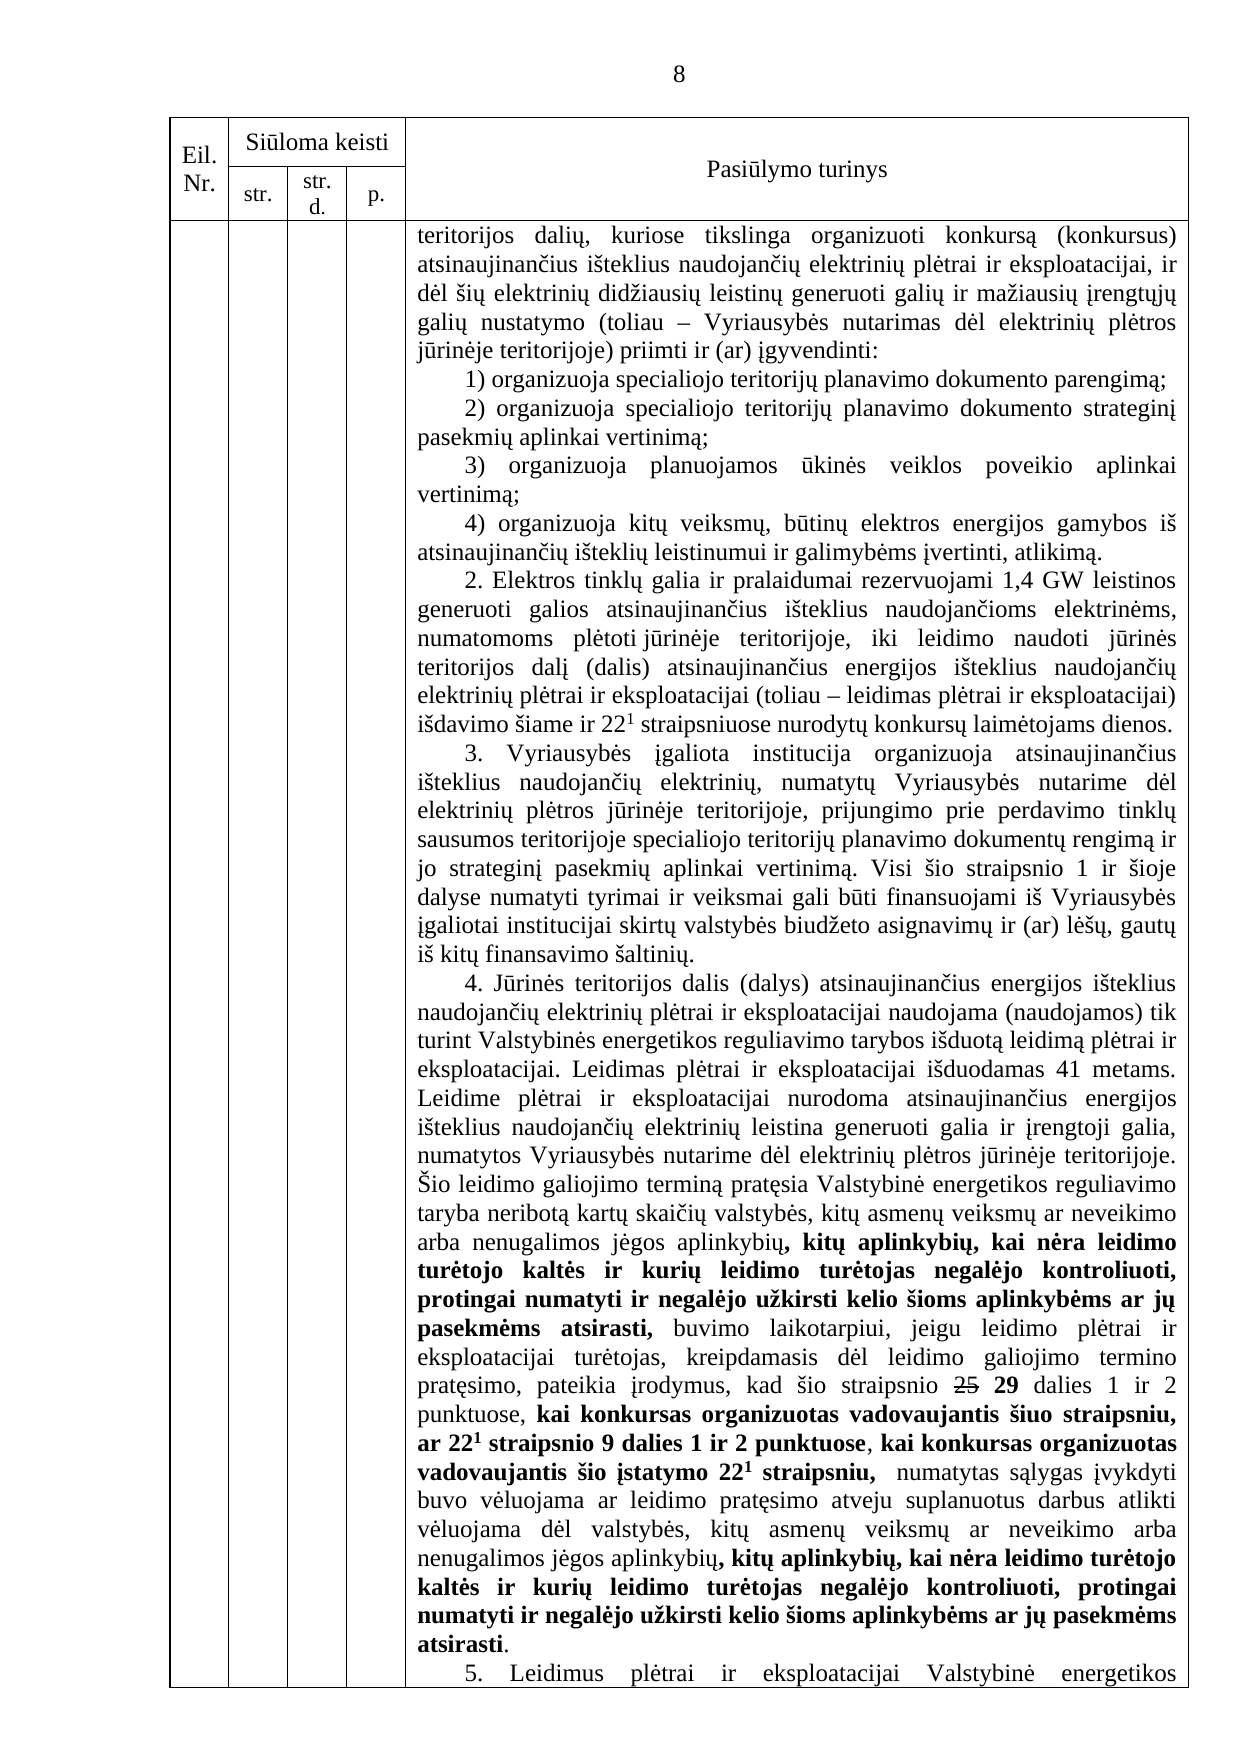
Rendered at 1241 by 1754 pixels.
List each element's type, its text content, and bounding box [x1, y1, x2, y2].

table_cell str. [229, 167, 287, 219]
table_cell str. d. [288, 167, 346, 219]
table_header Eil. Nr. [171, 118, 228, 219]
table_cell p. [347, 167, 405, 219]
table_cell [347, 221, 405, 1687]
table_cell [171, 221, 228, 1687]
table_header Siūloma keisti [229, 118, 405, 166]
table_header Pasiūlymo turinys [406, 118, 1188, 219]
table_cell [229, 221, 287, 1687]
table_cell [288, 221, 346, 1687]
